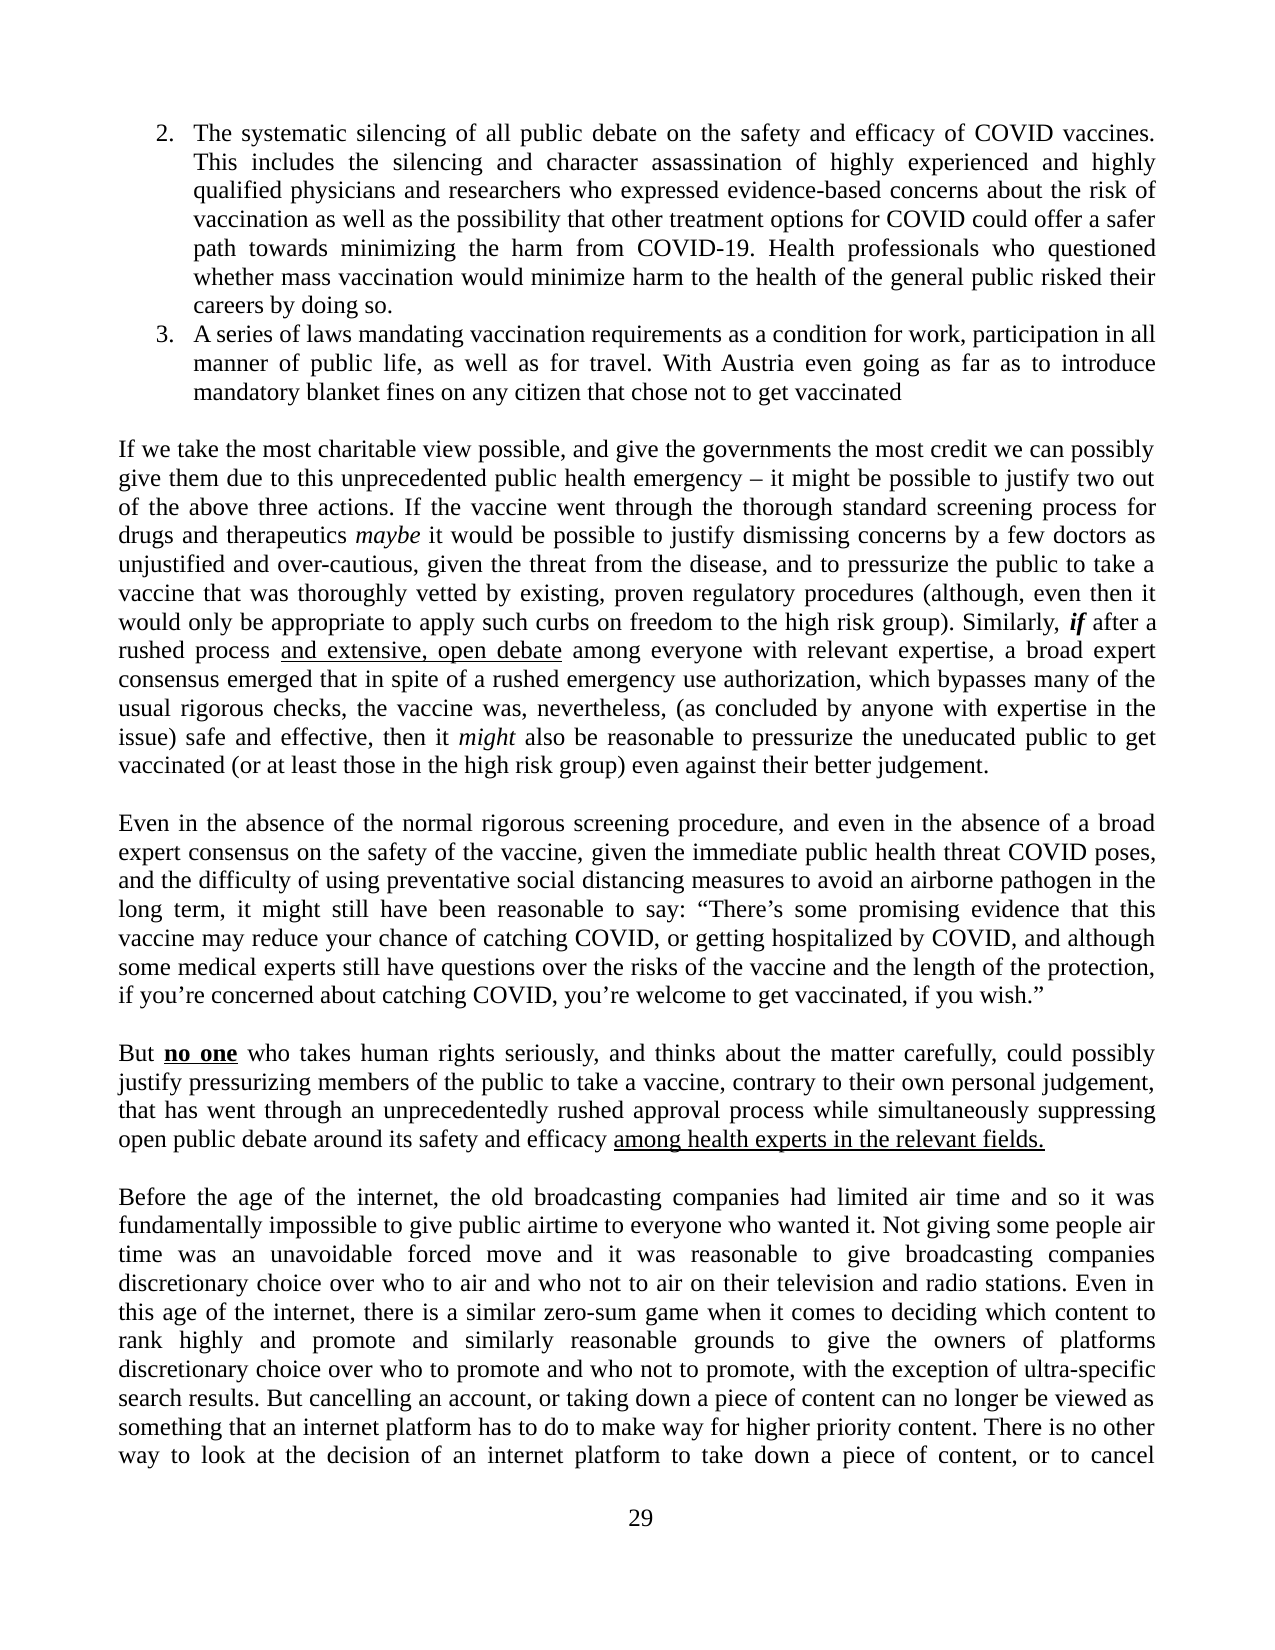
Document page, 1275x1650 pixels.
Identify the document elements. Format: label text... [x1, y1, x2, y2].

text But no one who takes human rights seriously, and thinks about the matter carefully, could possibly justify pressurizing members of the public to take a vaccine, contrary to their own personal judgement, that has went through an unprecedentedly rushed approval process while simultaneously suppressing open public debate around its safety and efficacy among health experts in the relevant fields. [118, 1038, 1157, 1153]
list The systematic silencing of all public debate on the safety and efficacy of COVID vaccines. This includes the silencing and character assassination of highly experienced and highly qualified physicians and researchers who expressed evidence-based concerns about the risk of vaccination as well as the possibility that other treatment options for COVID could offer a safer path towards minimizing the harm from COVID-19. Health professionals who questioned whether mass vaccination would minimize harm to the health of the general public risked their careers by doing so. [156, 118, 1157, 319]
text If we take the most charitable view possible, and give the governments the most credit we can possibly give them due to this unprecedented public health emergency – it might be possible to justify two out of the above three actions. If the vaccine went through the thorough standard screening process for drugs and therapeutics maybe it would be possible to justify dismissing concerns by a few doctors as unjustified and over-cautious, given the threat from the disease, and to pressurize the public to take a vaccine that was thoroughly vetted by existing, proven regulatory procedures (although, even then it would only be appropriate to apply such curbs on freedom to the high risk group). Similarly, if after a rushed process and extensive, open debate among everyone with relevant expertise, a broad expert consensus emerged that in spite of a rushed emergency use authorization, which bypasses many of the usual rigorous checks, the vaccine was, nevertheless, (as concluded by anyone with expertise in the issue) safe and effective, then it might also be reasonable to pressurize the uneducated public to get vaccinated (or at least those in the high risk group) even against their better judgement. [118, 434, 1157, 779]
list A series of laws mandating vaccination requirements as a condition for work, participation in all manner of public life, as well as for travel. With Austria even going as far as to introduce mandatory blanket fines on any citizen that chose not to get vaccinated [156, 319, 1157, 406]
text Before the age of the internet, the old broadcasting companies had limited air time and so it was fundamentally impossible to give public airtime to everyone who wanted it. Not giving some people air time was an unavoidable forced move and it was reasonable to give broadcasting companies discretionary choice over who to air and who not to air on their television and radio stations. Even in this age of the internet, there is a similar zero-sum game when it comes to deciding which content to rank highly and promote and similarly reasonable grounds to give the owners of platforms discretionary choice over who to promote and who not to promote, with the exception of ultra-specific search results. But cancelling an account, or taking down a piece of content can no longer be viewed as something that an internet platform has to do to make way for higher priority content. There is no other way to look at the decision of an internet platform to take down a piece of content, or to cancel [118, 1182, 1157, 1469]
text Even in the absence of the normal rigorous screening procedure, and even in the absence of a broad expert consensus on the safety of the vaccine, given the immediate public health threat COVID poses, and the difficulty of using preventative social distancing measures to avoid an airborne pathogen in the long term, it might still have been reasonable to say: “There’s some promising evidence that this vaccine may reduce your chance of catching COVID, or getting hospitalized by COVID, and although some medical experts still have questions over the risks of the vaccine and the length of the protection, if you’re concerned about catching COVID, you’re welcome to get vaccinated, if you wish.” [118, 808, 1157, 1009]
